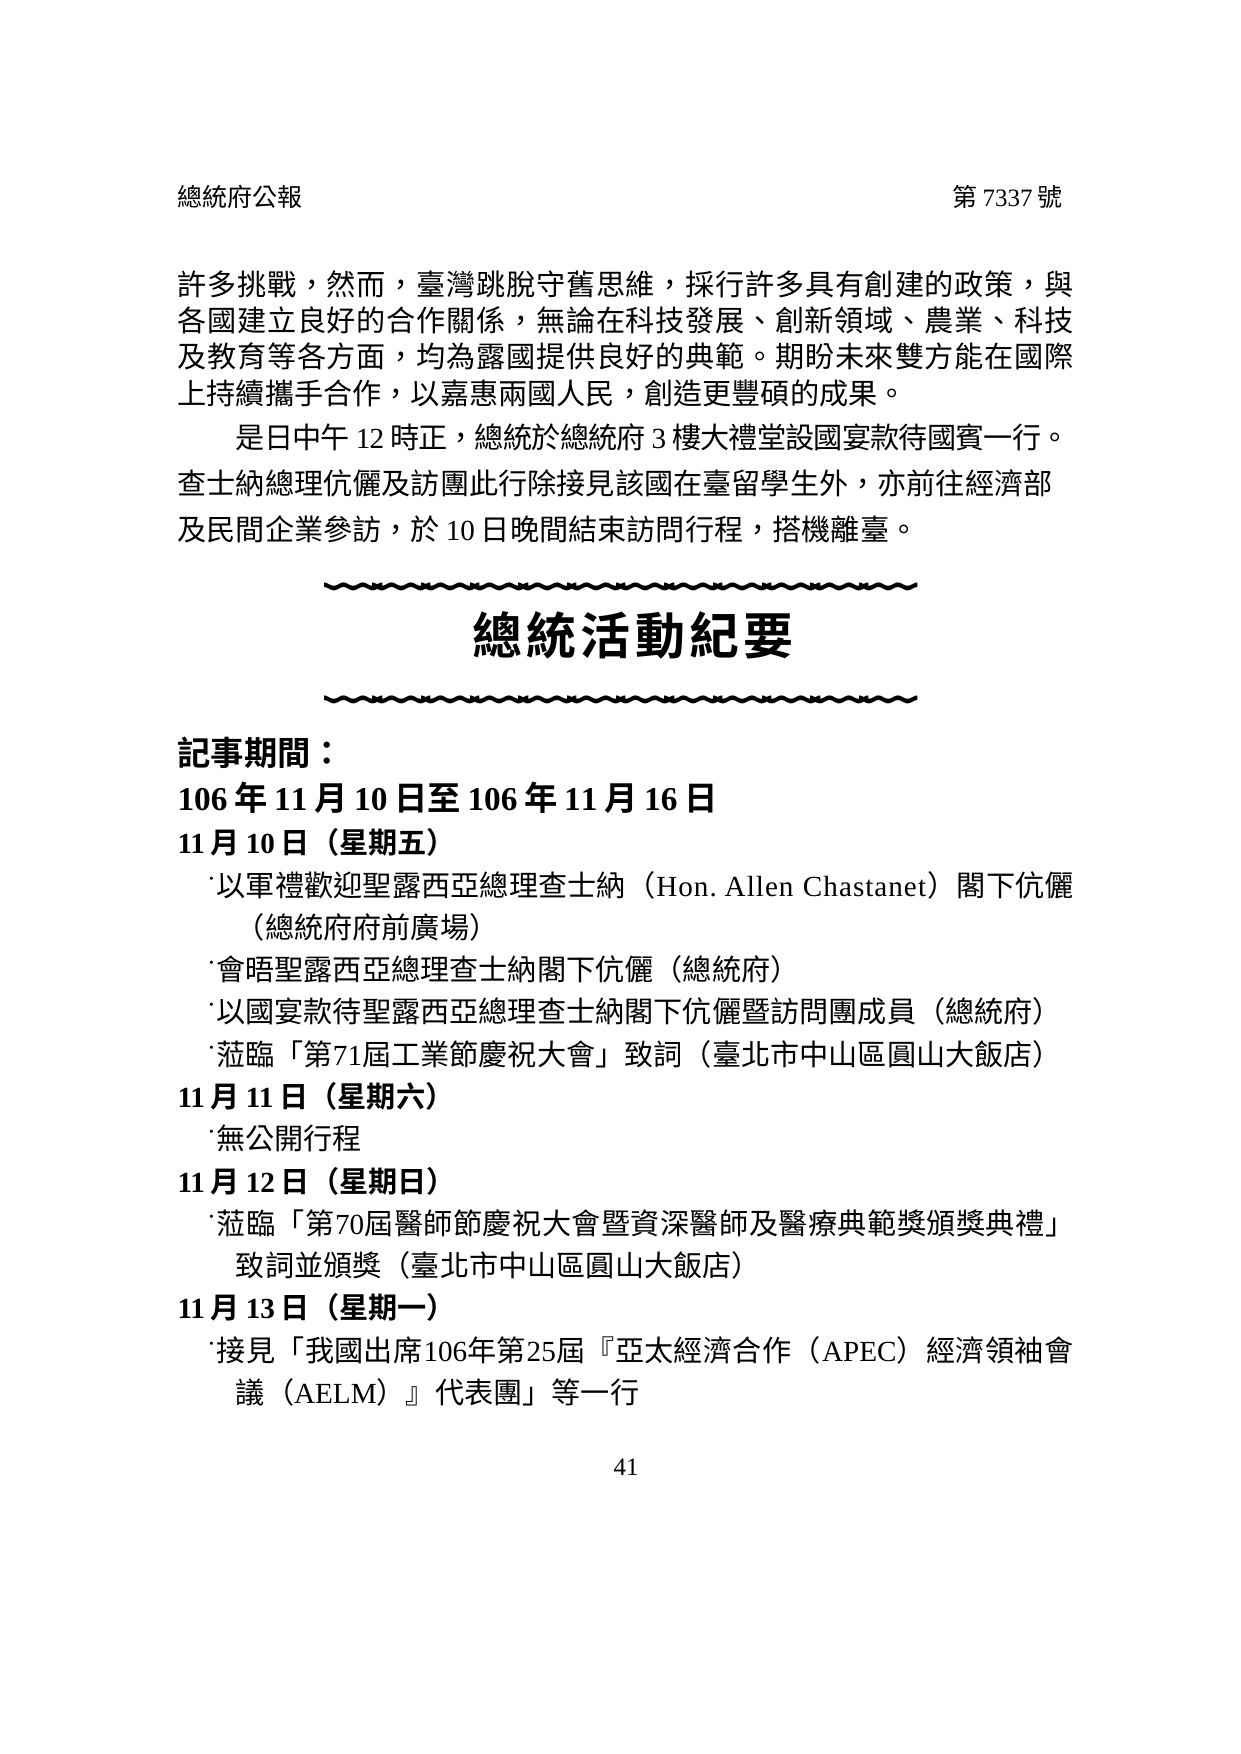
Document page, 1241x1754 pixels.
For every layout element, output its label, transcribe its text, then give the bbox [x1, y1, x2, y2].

text ﹏﹏﹏﹏﹏﹏﹏﹏﹏﹏﹏﹏ [177, 678, 1074, 703]
text 許多挑戰，然而，臺灣跳脫守舊思維，採行許多具有創建的政策，與各國建立良好的合作關係，無論在科技發展、創新領域、農業、科技及教育等各方面，均為露國提供良好的典範。期盼未來雙方能在國際上持續攜手合作，以嘉惠兩國人民，創造更豐碩的成果。 [177, 266, 1074, 412]
text ˙蒞臨「第71屆工業節慶祝大會」致詞（臺北市中山區圓山大飯店） [206, 1031, 1074, 1074]
text ˙接見「我國出席106年第25屆『亞太經濟合作（APEC）經濟領袖會議（AELM）』代表團」等一行 [206, 1327, 1074, 1412]
text 11月10日（星期五） [177, 820, 1074, 862]
text ˙蒞臨「第70屆醫師節慶祝大會暨資深醫師及醫療典範獎頒獎典禮」致詞並頒獎（臺北市中山區圓山大飯店） [206, 1201, 1074, 1285]
text ˙會晤聖露西亞總理查士納閣下伉儷（總統府） [206, 947, 1074, 989]
text 11月12日（星期日） [177, 1158, 1074, 1201]
text ˙無公開行程 [206, 1116, 1074, 1158]
text 是日中午12時正，總統於總統府3樓大禮堂設國宴款待國賓一行。查士納總理伉儷及訪團此行除接見該國在臺留學生外，亦前往經濟部及民間企業參訪，於10日晚間結束訪問行程，搭機離臺。 [177, 412, 1074, 549]
text 記事期間： [177, 728, 1074, 774]
text ˙以軍禮歡迎聖露西亞總理查士納（Hon. Allen Chastanet）閣下伉儷（總統府府前廣場） [206, 862, 1074, 947]
text ﹏﹏﹏﹏﹏﹏﹏﹏﹏﹏﹏﹏ [177, 549, 1074, 595]
text 106年11月10日至106年11月16日 [177, 774, 1074, 820]
text 11月13日（星期一） [177, 1285, 1074, 1327]
text 總統活動紀要 [192, 607, 1074, 666]
text 11月11日（星期六） [177, 1074, 1074, 1116]
text ˙以國宴款待聖露西亞總理查士納閣下伉儷暨訪問團成員（總統府） [206, 989, 1074, 1031]
